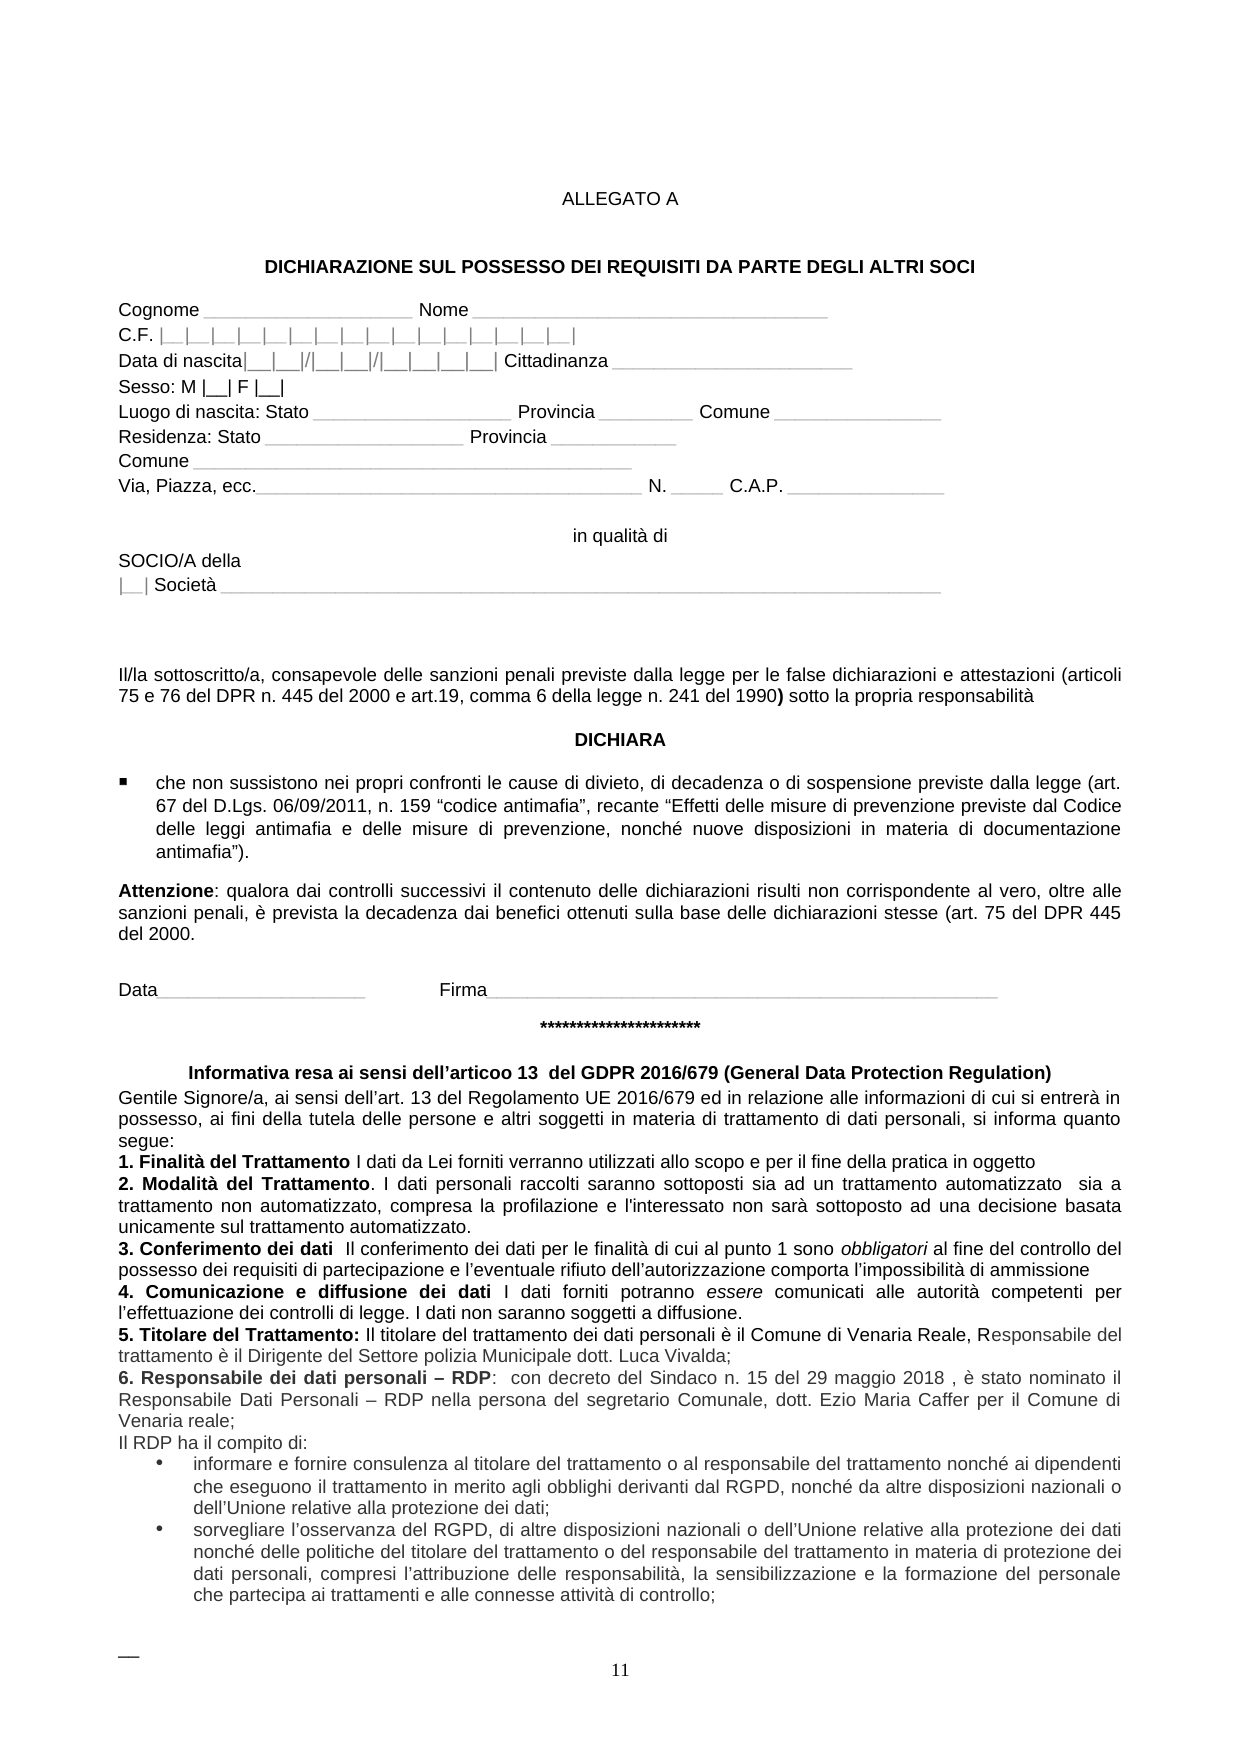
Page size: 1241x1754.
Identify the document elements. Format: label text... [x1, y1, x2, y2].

text |__| Società _____________________________________________________________________ [118, 574, 1122, 596]
list Comune __________________________________________ [118, 450, 1122, 472]
text 2. Modalità del Trattamento. I dati personali raccolti saranno sottoposti sia ad un trattamento automatizzato sia a trattamento non automatizzato, compresa la profilazione e l'interessato non sarà sottoposto ad una decisione basata unicamente sul trattamento automatizzato. [118, 1173, 1122, 1237]
text ********************** [118, 1017, 1122, 1038]
text SOCIO/A della [118, 549, 1122, 571]
text 4. Comunicazione e diffusione dei dati I dati forniti potranno essere comunicati alle autorità competenti per l’effettuazione dei controlli di legge. I dati non saranno soggetti a diffusione. [118, 1281, 1122, 1324]
text Data____________________ Firma_________________________________________________ [118, 979, 1122, 1000]
list che non sussistono nei propri confronti le cause di divieto, di decadenza o di sospensione previste dalla legge (art. 67 del D.Lgs. 06/09/2011, n. 159 “codice antimafia”, recante “Effetti delle misure di prevenzione previste dal Codice delle leggi antimafia e delle misure di prevenzione, nonché nuove disposizioni in materia di documentazione antimafia”). [118, 771, 1122, 862]
list Luogo di nascita: Stato ___________________ Provincia _________ Comune ________________ [118, 401, 1122, 422]
text 1. Finalità del Trattamento I dati da Lei forniti verranno utilizzati allo scopo e per il fine della pratica in oggetto [118, 1151, 1122, 1173]
text ALLEGATO A [118, 187, 1122, 209]
text Il/la sottoscritto/a, consapevole delle sanzioni penali previste dalla legge per le false dichiarazioni e attestazioni (articoli 75 e 76 del DPR n. 445 del 2000 e art.19, comma 6 della legge n. 241 del 1990) sotto la propria responsabilità [118, 664, 1122, 707]
text Informativa resa ai sensi dell’articoo 13 del GDPR 2016/679 (General Data Protection Regulation) [118, 1062, 1122, 1083]
list Residenza: Stato ___________________ Provincia ____________ [118, 425, 1122, 447]
list Sesso: M |__| F |__| [118, 376, 1122, 397]
text Gentile Signore/a, ai sensi dell’art. 13 del Regolamento UE 2016/679 ed in relazione alle informazioni di cui si entrerà in possesso, ai fini della tutela delle persone e altri soggetti in materia di trattamento di dati personali, si informa quanto segue: [118, 1087, 1122, 1151]
text Attenzione: qualora dai controlli successivi il contenuto delle dichiarazioni risulti non corrispondente al vero, oltre alle sanzioni penali, è prevista la decadenza dai benefici ottenuti sulla base delle dichiarazioni stesse (art. 75 del DPR 445 del 2000. [118, 880, 1122, 944]
text 5. Titolare del Trattamento: Il titolare del trattamento dei dati personali è il Comune di Venaria Reale, Responsabile del trattamento è il Dirigente del Settore polizia Municipale dott. Luca Vivalda; [118, 1324, 1122, 1367]
text Il RDP ha il compito di: [118, 1432, 1122, 1453]
text 6. Responsabile dei dati personali – RDP: con decreto del Sindaco n. 15 del 29 maggio 2018 , è stato nominato il Responsabile Dati Personali – RDP nella persona del segretario Comunale, dott. Ezio Maria Caffer per il Comune di Venaria reale; [118, 1367, 1122, 1432]
list Cognome ____________________ Nome __________________________________ [118, 299, 1122, 320]
list informare e fornire consulenza al titolare del trattamento o al responsabile del trattamento nonché ai dipendenti che eseguono il trattamento in merito agli obblighi derivanti dal RGPD, nonché da altre disposizioni nazionali o dell’Unione relative alla protezione dei dati; [156, 1453, 1122, 1518]
list C.F. |__|__|__|__|__|__|__|__|__|__|__|__|__|__|__|__| [118, 323, 1122, 345]
text 3. Conferimento dei dati Il conferimento dei dati per le finalità di cui al punto 1 sono obbligatori al fine del controllo del possesso dei requisiti di partecipazione e l’eventuale rifiuto dell’autorizzazione comporta l’impossibilità di ammissione [118, 1237, 1122, 1281]
list sorvegliare l’osservanza del RGPD, di altre disposizioni nazionali o dell’Unione relative alla protezione dei dati nonché delle politiche del titolare del trattamento o del responsabile del trattamento in materia di protezione dei dati personali, compresi l’attribuzione delle responsabilità, la sensibilizzazione e la formazione del personale che partecipa ai trattamenti e alle connesse attività di controllo; [156, 1518, 1122, 1606]
list in qualità di [118, 524, 1122, 546]
list DICHIARAZIONE SUL POSSESSO DEI REQUISITI DA PARTE DEGLI ALTRI SOCI [118, 256, 1122, 277]
list DICHIARA [118, 728, 1122, 750]
list Data di nascita|__|__|/|__|__|/|__|__|__|__| Cittadinanza _______________________ [118, 348, 1122, 372]
list Via, Piazza, ecc._____________________________________ N. _____ C.A.P. _______________ [118, 475, 1122, 497]
